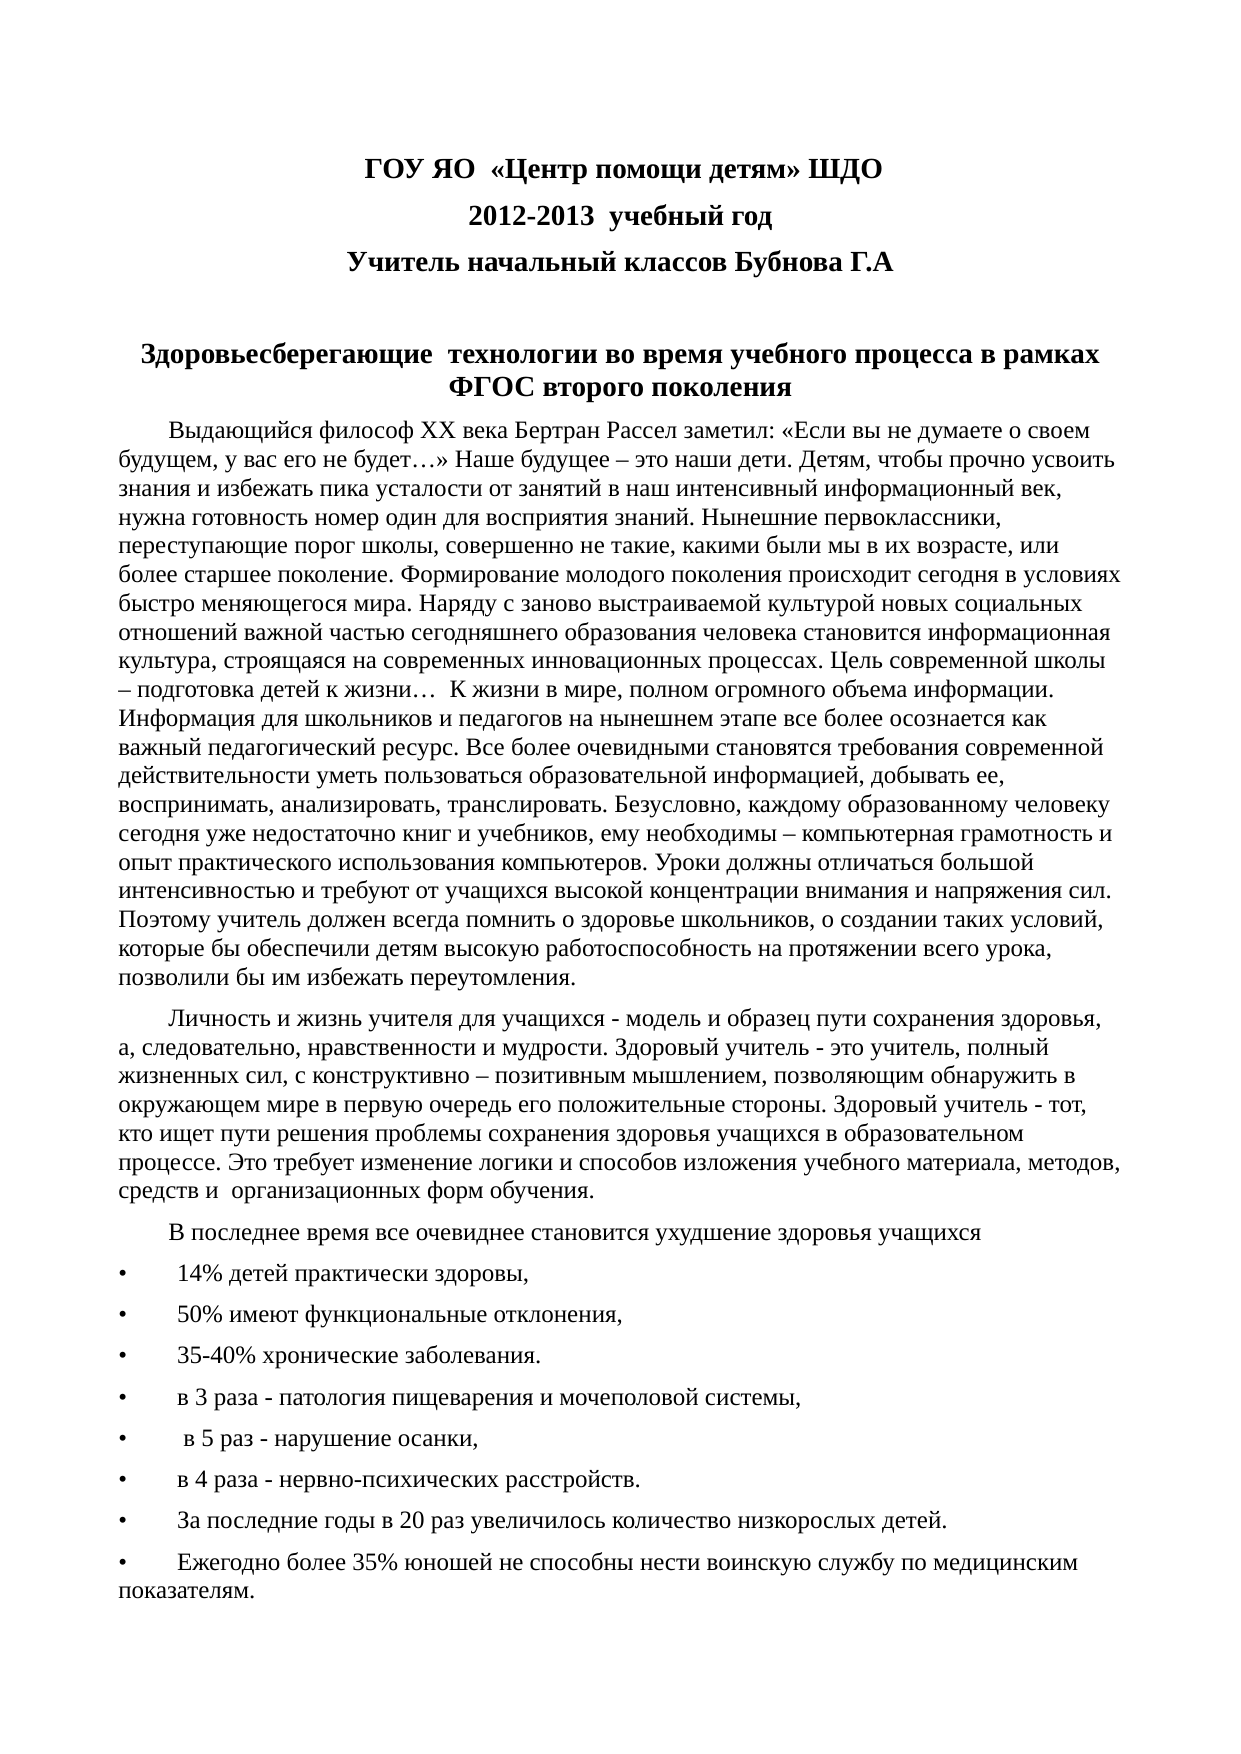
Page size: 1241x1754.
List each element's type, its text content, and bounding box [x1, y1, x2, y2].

text • 14% детей практически здоровы, [118, 1258, 1122, 1287]
text • в 4 раза - нервно-психических расстройств. [118, 1464, 1122, 1493]
text Учитель начальный классов Бубнова Г.А [118, 244, 1122, 277]
text • Ежегодно более 35% юношей не способны нести воинскую службу по медицинским показателям. [118, 1547, 1122, 1604]
text Здоровьесберегающие технологии во время учебного процесса в рамках ФГОС второго поколения [118, 336, 1122, 403]
text 2012-2013 учебный год [118, 198, 1122, 231]
text • в 5 раз - нарушение осанки, [118, 1423, 1122, 1452]
text • За последние годы в 20 раз увеличилось количество низкорослых детей. [118, 1505, 1122, 1534]
text В последнее время все очевиднее становится ухудшение здоровья учащихся [118, 1217, 1122, 1245]
text • 35-40% хронические заболевания. [118, 1340, 1122, 1369]
text ГОУ ЯО «Центр помощи детям» ШДО [118, 152, 1122, 185]
text Выдающийся философ ХХ века Бертран Рассел заметил: «Если вы не думаете о своем будущем, у вас его не будет…» Наше будущее – это наши дети. Детям, чтобы прочно усвоить знания и избежать пика усталости от занятий в наш интенсивный информационный век, нужна готовность номер один для восприятия знаний. Нынешние первоклассники, переступающие порог школы, совершенно не такие, какими были мы в их возрасте, или более старшее поколение. Формирование молодого поколения происходит сегодня в условиях быстро меняющегося мира. Наряду с заново выстраиваемой культурой новых социальных отношений важной частью сегодняшнего образования человека становится информационная культура, строящаяся на современных инновационных процессах. Цель современной школы – подготовка детей к жизни… К жизни в мире, полном огромного объема информации. Информация для школьников и педагогов на нынешнем этапе все более осознается как важный педагогический ресурс. Все более очевидными становятся требования современной действительности уметь пользоваться образовательной информацией, добывать ее, воспринимать, анализировать, транслировать. Безусловно, каждому образованному человеку сегодня уже недостаточно книг и учебников, ему необходимы – компьютерная грамотность и опыт практического использования компьютеров. Уроки должны отличаться большой интенсивностью и требуют от учащихся высокой концентрации внимания и напряжения сил. Поэтому учитель должен всегда помнить о здоровье школьников, о создании таких условий, которые бы обеспечили детям высокую работоспособность на протяжении всего урока, позволили бы им избежать переутомления. [118, 415, 1122, 990]
text • 50% имеют функциональные отклонения, [118, 1299, 1122, 1328]
text • в 3 раза - патология пищеварения и мочеполовой системы, [118, 1382, 1122, 1410]
text Личность и жизнь учителя для учащихся - модель и образец пути сохранения здоровья, а, следовательно, нравственности и мудрости. Здоровый учитель - это учитель, полный жизненных сил, с конструктивно – позитивным мышлением, позволяющим обнаружить в окружающем мире в первую очередь его положительные стороны. Здоровый учитель - тот, кто ищет пути решения проблемы сохранения здоровья учащихся в образовательном процессе. Это требует изменение логики и способов изложения учебного материала, методов, средств и организационных форм обучения. [118, 1003, 1122, 1204]
